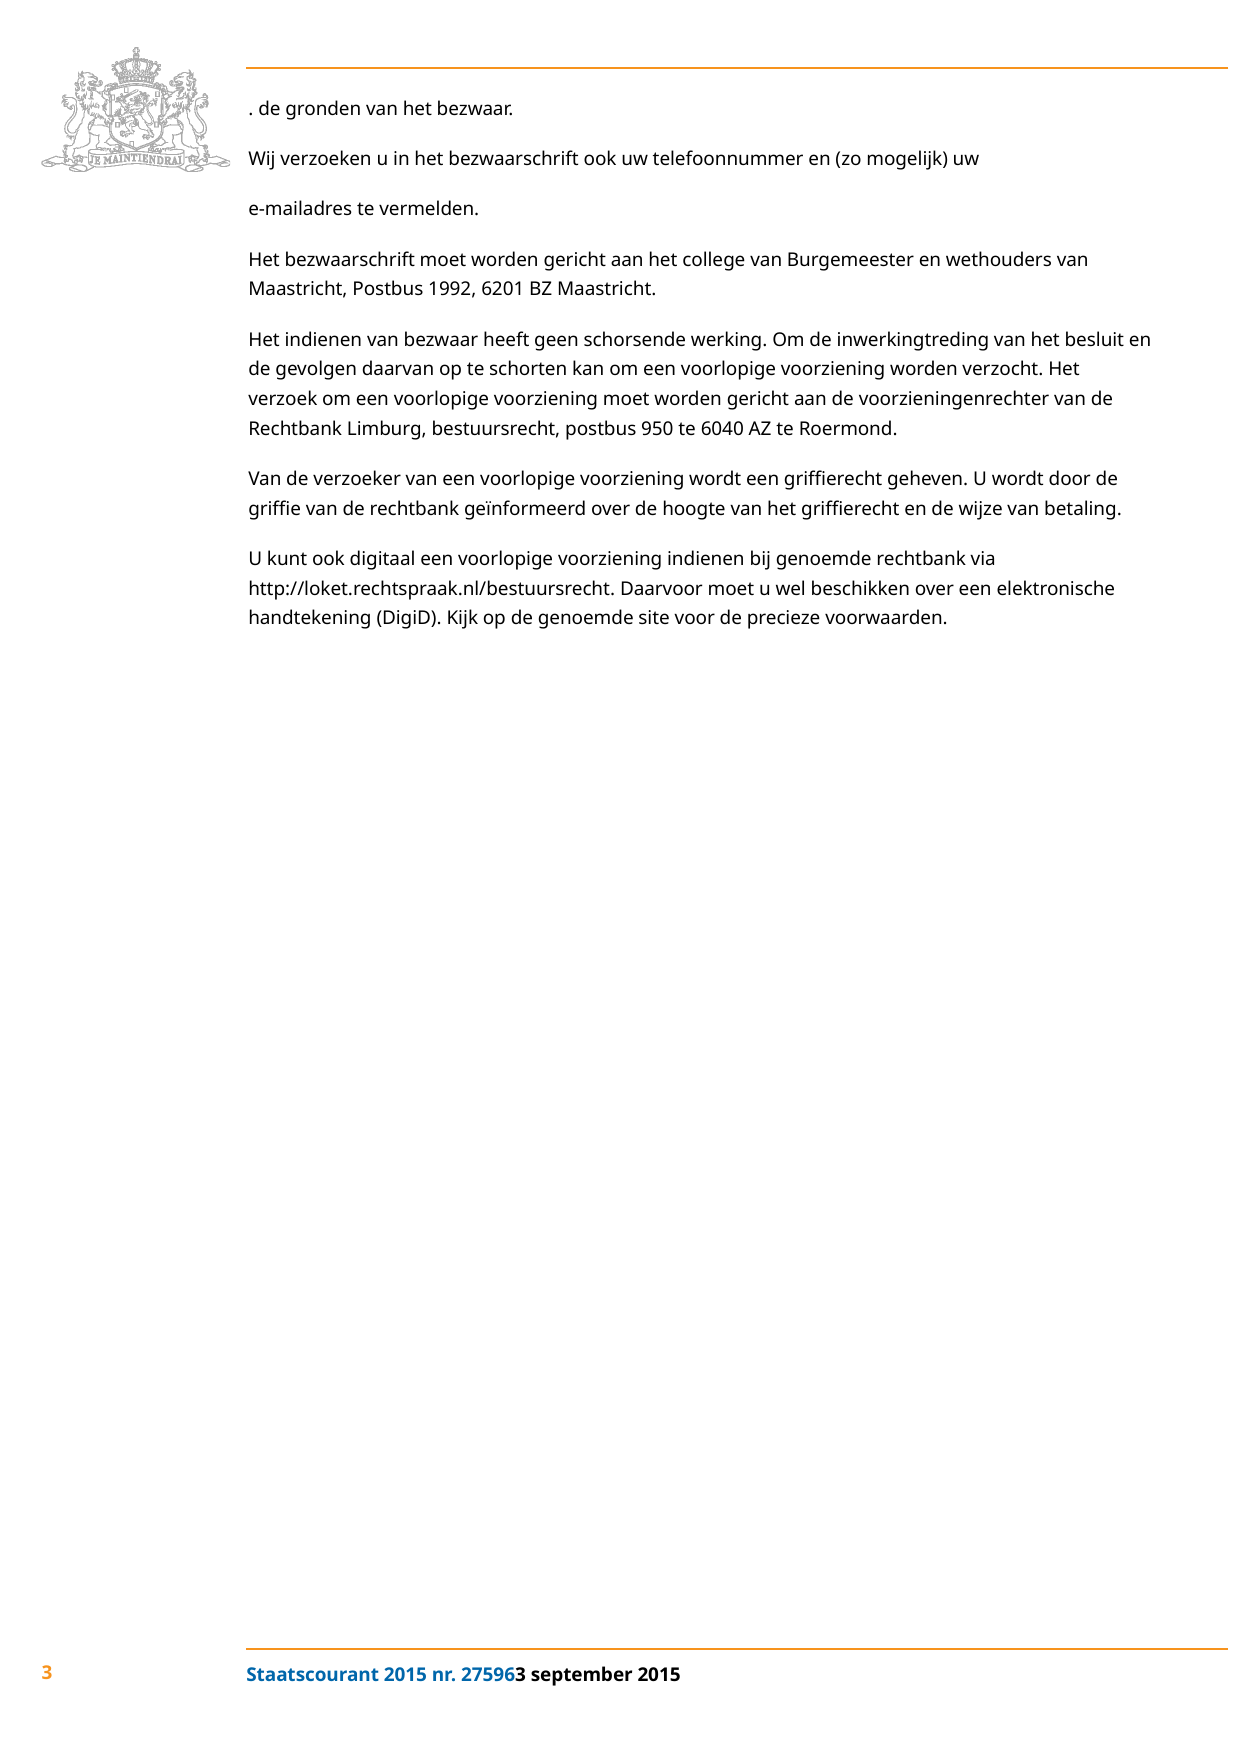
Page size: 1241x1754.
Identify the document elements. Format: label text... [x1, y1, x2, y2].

picture [41, 47, 231, 172]
text U kunt ook digitaal een voorlopige voorziening indienen bij genoemde rechtbank via http://loket.rechtspraak.nl/bestuursrecht. Daarvoor moet u wel beschikken over een elektronische handtekening (DigiD). Kijk op de genoemde site voor de precieze voorwaarden. [248, 545, 1152, 630]
text Van de verzoeker van een voorlopige voorziening wordt een griffierecht geheven. U wordt door de griffie van de rechtbank geïnformeerd over de hoogte van het griffierecht en de wijze van betaling. [248, 465, 1152, 521]
text . de gronden van het bezwaar. [248, 95, 1152, 121]
text e-mailadres te vermelden. [248, 196, 1152, 221]
text Het bezwaarschrift moet worden gericht aan het college van Burgemeester en wethouders van Maastricht, Postbus 1992, 6201 BZ Maastricht. [248, 246, 1152, 301]
text Wij verzoeken u in het bezwaarschrift ook uw telefoonnummer en (zo mogelijk) uw [248, 145, 1152, 171]
text Het indienen van bezwaar heeft geen schorsende werking. Om de inwerkingtreding van het besluit en de gevolgen daarvan op te schorten kan om een voorlopige voorziening worden verzocht. Het verzoek om een voorlopige voorziening moet worden gericht aan de voorzieningenrechter van de Rechtbank Limburg, bestuursrecht, postbus 950 te 6040 AZ te Roermond. [248, 326, 1152, 441]
